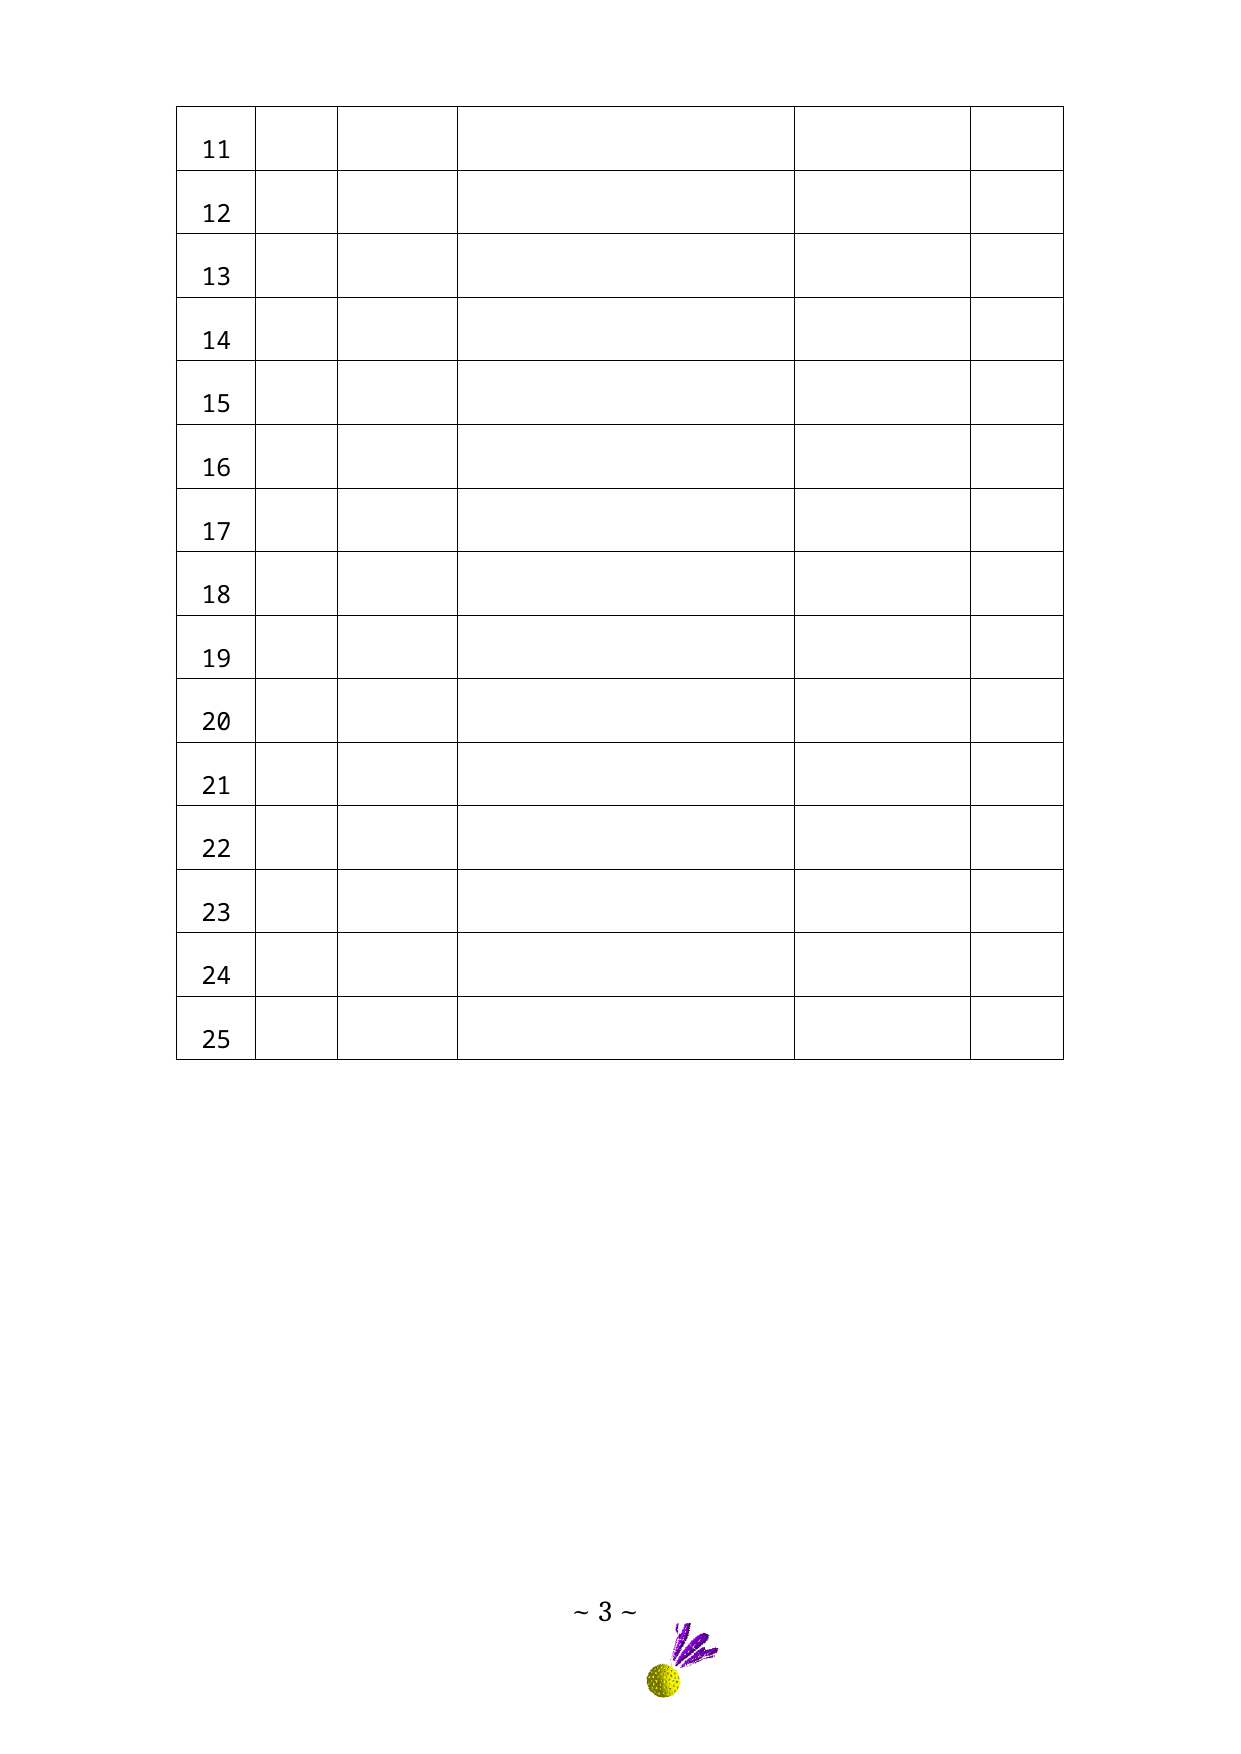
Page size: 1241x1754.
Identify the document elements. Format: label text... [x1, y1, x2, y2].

table_cell 24 [177, 933, 255, 996]
table_cell [795, 552, 970, 614]
table_cell [256, 743, 337, 805]
table_cell 22 [177, 806, 255, 869]
table_cell [795, 933, 970, 996]
table_cell [458, 298, 794, 360]
table_cell [458, 361, 794, 424]
table_cell 18 [177, 552, 255, 614]
table_cell [338, 552, 457, 614]
table_cell [338, 870, 457, 932]
table_cell [458, 234, 794, 297]
table_cell [971, 933, 1063, 996]
table_cell [971, 425, 1063, 487]
table_cell [795, 234, 970, 297]
table_cell [458, 425, 794, 487]
table_cell [795, 489, 970, 551]
table_cell [256, 933, 337, 996]
table_cell [971, 361, 1063, 424]
table_cell [256, 806, 337, 869]
table_cell [795, 679, 970, 742]
table_cell [795, 806, 970, 869]
table_cell [458, 806, 794, 869]
table_cell 19 [177, 616, 255, 678]
table_cell [458, 997, 794, 1059]
table_cell [458, 107, 794, 170]
table_cell [971, 171, 1063, 233]
table_cell [338, 616, 457, 678]
table_cell 14 [177, 298, 255, 360]
table_cell 17 [177, 489, 255, 551]
table_cell [256, 298, 337, 360]
table_cell [256, 489, 337, 551]
table_cell [795, 997, 970, 1059]
table_cell [458, 552, 794, 614]
table_cell 25 [177, 997, 255, 1059]
table_cell [971, 616, 1063, 678]
table_cell [795, 298, 970, 360]
table_cell [458, 171, 794, 233]
table_cell [256, 552, 337, 614]
table_cell [458, 616, 794, 678]
table_cell [971, 679, 1063, 742]
table_cell [795, 743, 970, 805]
table_cell 13 [177, 234, 255, 297]
table_cell 11 [177, 107, 255, 170]
table_cell 15 [177, 361, 255, 424]
table_cell [338, 234, 457, 297]
table_cell [256, 616, 337, 678]
table_cell [795, 870, 970, 932]
table_cell [338, 425, 457, 487]
table_cell [256, 107, 337, 170]
table_cell [256, 361, 337, 424]
table_cell [971, 870, 1063, 932]
table_cell 20 [177, 679, 255, 742]
table_cell [256, 870, 337, 932]
table_cell [256, 997, 337, 1059]
table_cell [256, 425, 337, 487]
table_cell [338, 107, 457, 170]
table_cell [458, 933, 794, 996]
table_cell 16 [177, 425, 255, 487]
table_cell [971, 489, 1063, 551]
table_cell [795, 425, 970, 487]
table_cell [338, 806, 457, 869]
table_cell [458, 870, 794, 932]
table_cell [971, 107, 1063, 170]
table_cell [338, 679, 457, 742]
table_cell [971, 997, 1063, 1059]
table_cell [256, 234, 337, 297]
table_cell [795, 171, 970, 233]
table_cell [338, 361, 457, 424]
table_cell [458, 679, 794, 742]
table_cell [971, 298, 1063, 360]
table_cell [256, 171, 337, 233]
table_cell [338, 489, 457, 551]
table_cell [971, 743, 1063, 805]
table_cell 23 [177, 870, 255, 932]
table_cell [338, 997, 457, 1059]
table_cell [971, 806, 1063, 869]
table_cell [338, 743, 457, 805]
table_cell [795, 616, 970, 678]
table_cell [971, 234, 1063, 297]
table_cell [458, 743, 794, 805]
table_cell 21 [177, 743, 255, 805]
table_cell [795, 107, 970, 170]
table_cell [795, 361, 970, 424]
table_cell [256, 679, 337, 742]
table_cell 12 [177, 171, 255, 233]
table_cell [338, 933, 457, 996]
table_cell [338, 298, 457, 360]
table_cell [971, 552, 1063, 614]
table_cell [458, 489, 794, 551]
table_cell [338, 171, 457, 233]
